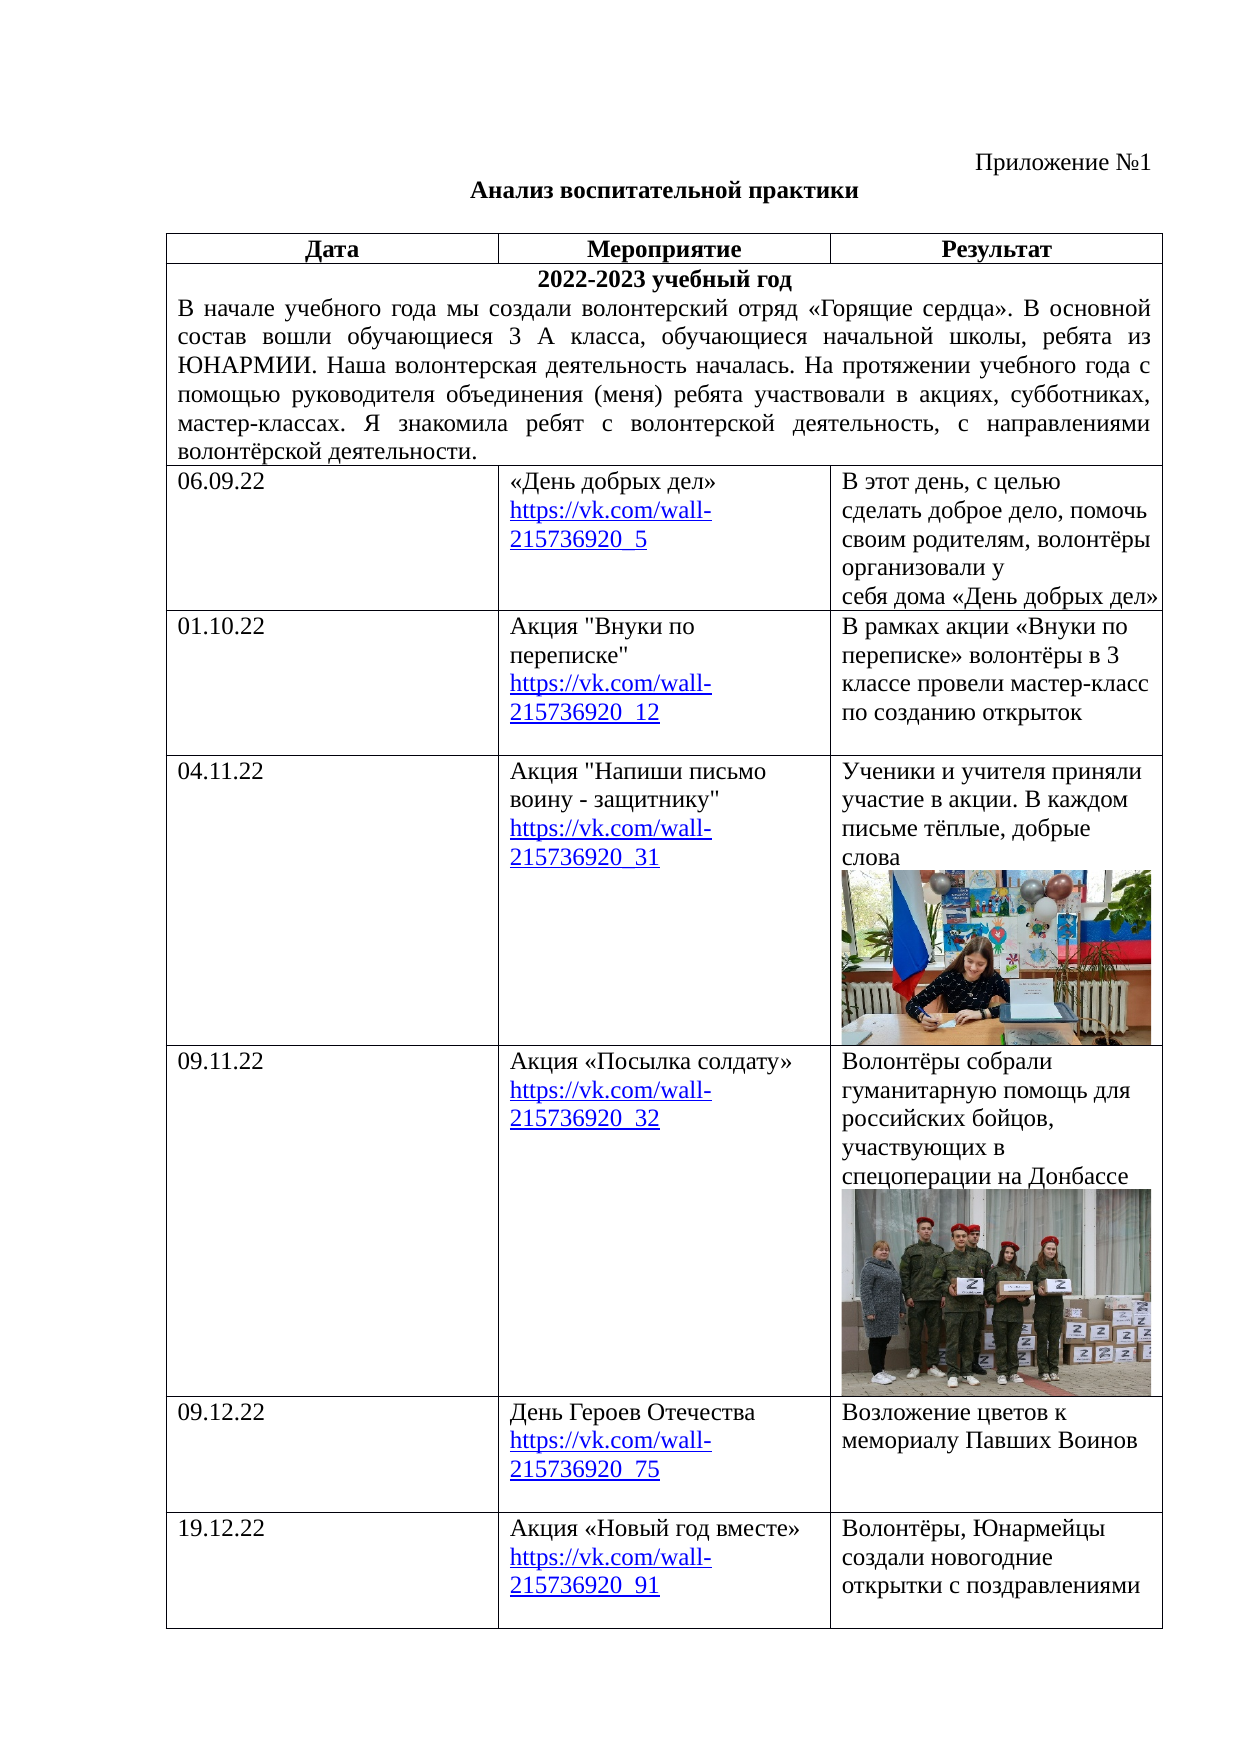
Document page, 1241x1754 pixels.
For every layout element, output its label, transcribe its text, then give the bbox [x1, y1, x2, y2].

table_header Результат [831, 234, 1162, 263]
table_cell 2022-2023 учебный год В начале учебного года мы создали волонтерский отряд «Горящие сердца». В основной состав вошли обучающиеся 3 А класса, обучающиеся начальной школы, ребята из ЮНАРМИИ. Наша волонтерская деятельность началась. На протяжении учебного года с помощью руководителя объединения (меня) ребята участвовали в акциях, субботниках, мастер-классах. Я знакомила ребят с волонтерской деятельность, с направлениями волонтёрской деятельности. [167, 264, 1162, 465]
table_header Дата [167, 234, 498, 263]
table_cell В рамках акции «Внуки по переписке» волонтёры в 3 классе провели мастер-класс по созданию открыток [831, 611, 1162, 755]
table_cell 06.09.22 [167, 466, 498, 610]
table_cell Акция "Напиши письмо воину - защитнику" https://vk.com/wall-215736920_31 [499, 756, 830, 1045]
text Анализ воспитательной практики [177, 176, 1152, 204]
table_cell «День добрых дел» https://vk.com/wall-215736920_5 [499, 466, 830, 610]
text Приложение №1 [177, 147, 1152, 176]
table_cell День Героев Отечества https://vk.com/wall-215736920_75 [499, 1397, 830, 1512]
table_cell 09.11.22 [167, 1046, 498, 1396]
table_cell Акция «Новый год вместе» https://vk.com/wall-215736920_91 [499, 1513, 830, 1628]
table_cell Акция «Посылка солдату» https://vk.com/wall-215736920_32 [499, 1046, 830, 1396]
table_cell Акция "Внуки по переписке" https://vk.com/wall-215736920_12 [499, 611, 830, 755]
table_cell Возложение цветов к мемориалу Павших Воинов [831, 1397, 1162, 1512]
table_cell 19.12.22 [167, 1513, 498, 1628]
table_cell 09.12.22 [167, 1397, 498, 1512]
table_header Мероприятие [499, 234, 830, 263]
table_cell Волонтёры, Юнармейцы создали новогодние открытки с поздравлениями [831, 1513, 1162, 1628]
table_cell Ученики и учителя приняли участие в акции. В каждом письме тёплые, добрые слова [831, 756, 1162, 1045]
table_cell Волонтёры собрали гуманитарную помощь для российских бойцов, участвующих в спецоперации на Донбассе [831, 1046, 1162, 1396]
table_cell 04.11.22 [167, 756, 498, 1045]
table_cell 01.10.22 [167, 611, 498, 755]
table_cell В этот день, с целью сделать доброе дело, помочь своим родителям, волонтёры организовали у себя дома «День добрых дел» [831, 466, 1162, 610]
